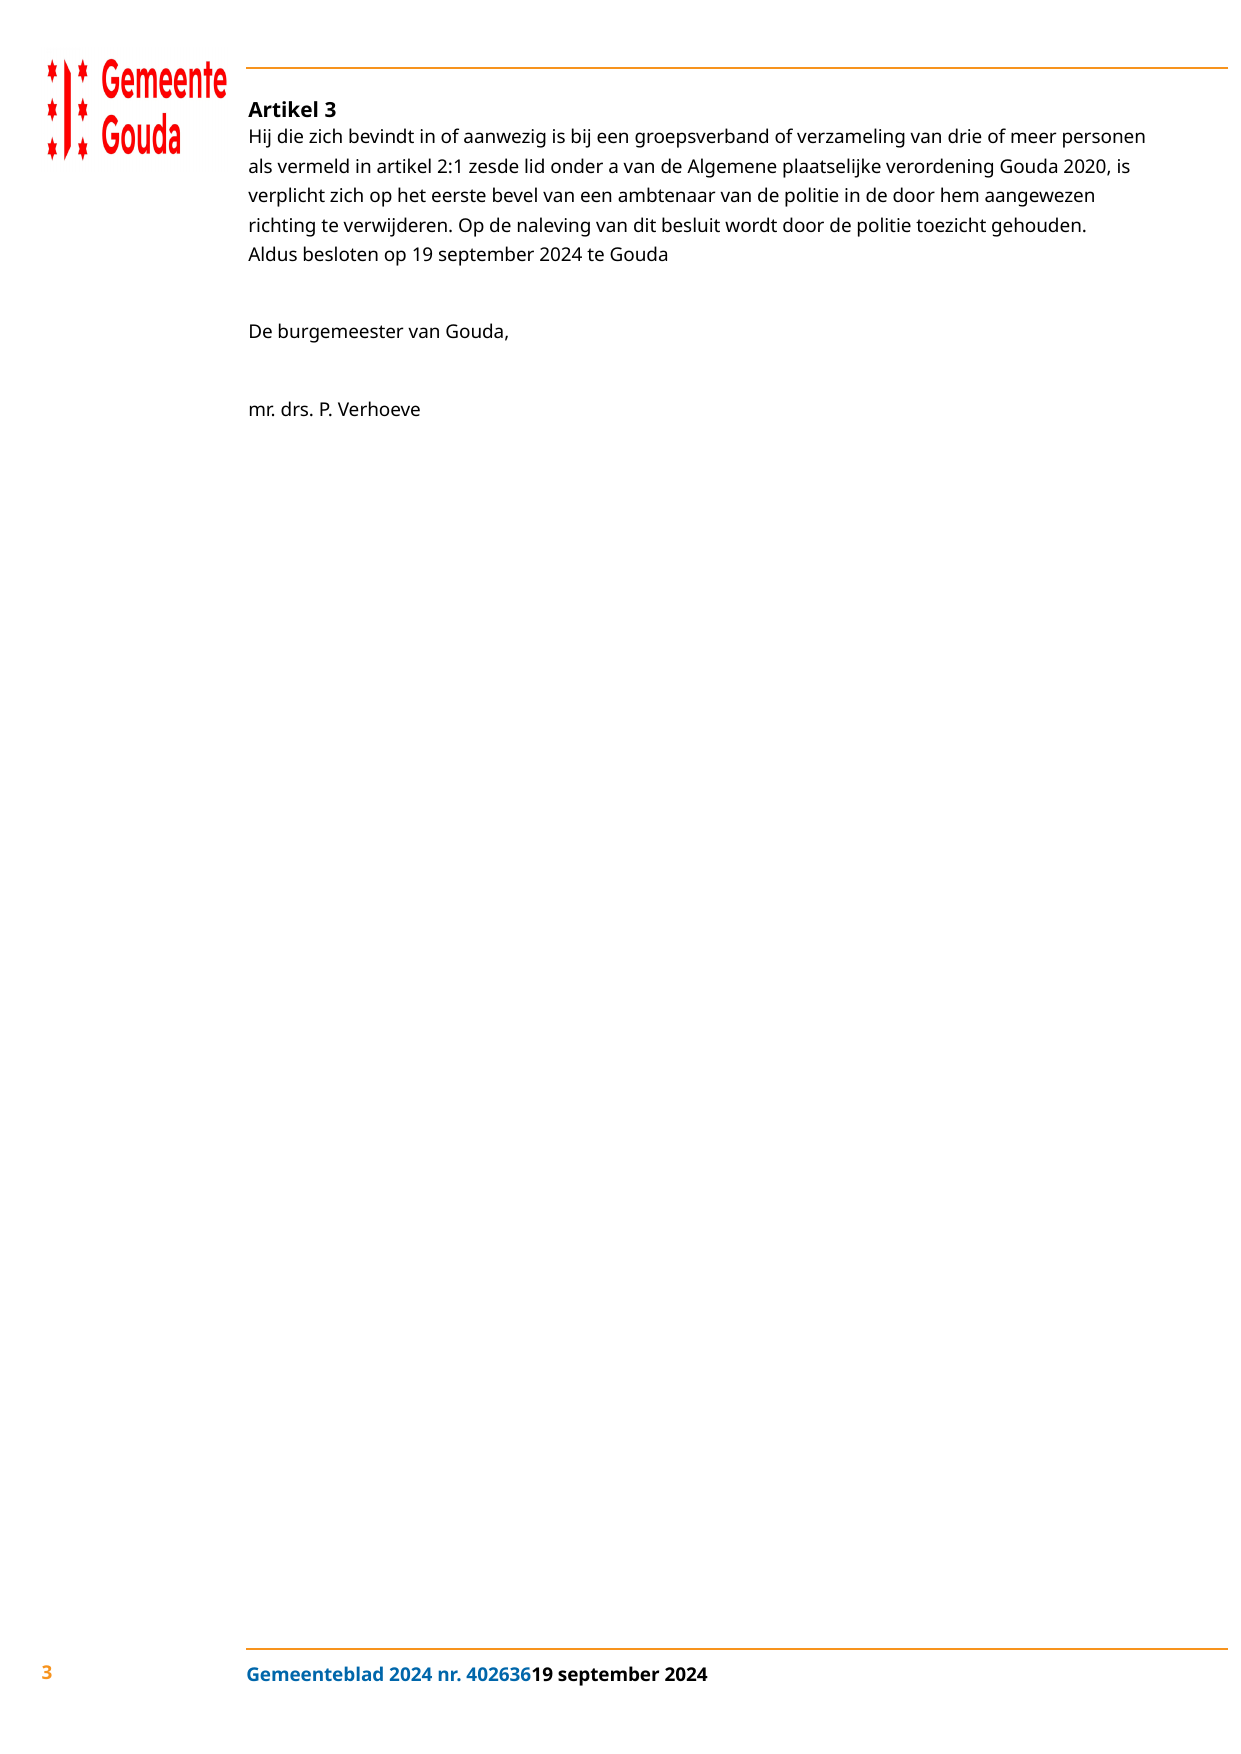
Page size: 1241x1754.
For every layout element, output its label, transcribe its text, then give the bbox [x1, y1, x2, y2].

text De burgemeester van Gouda, [248, 319, 1152, 344]
text mr. drs. P. Verhoeve [248, 396, 1152, 422]
text Hij die zich bevindt in of aanwezig is bij een groepsverband of verzameling van drie of meer personen als vermeld in artikel 2:1 zesde lid onder a van de Algemene plaatselijke verordening Gouda 2020, is verplicht zich op het eerste bevel van een ambtenaar van de politie in de door hem aangewezen richting te verwijderen. Op de naleving van dit besluit wordt door de politie toezicht gehouden. [248, 123, 1152, 238]
picture [41, 47, 231, 172]
text Artikel 3 [248, 95, 1152, 123]
text Aldus besloten op 19 september 2024 te Gouda [248, 242, 1152, 267]
